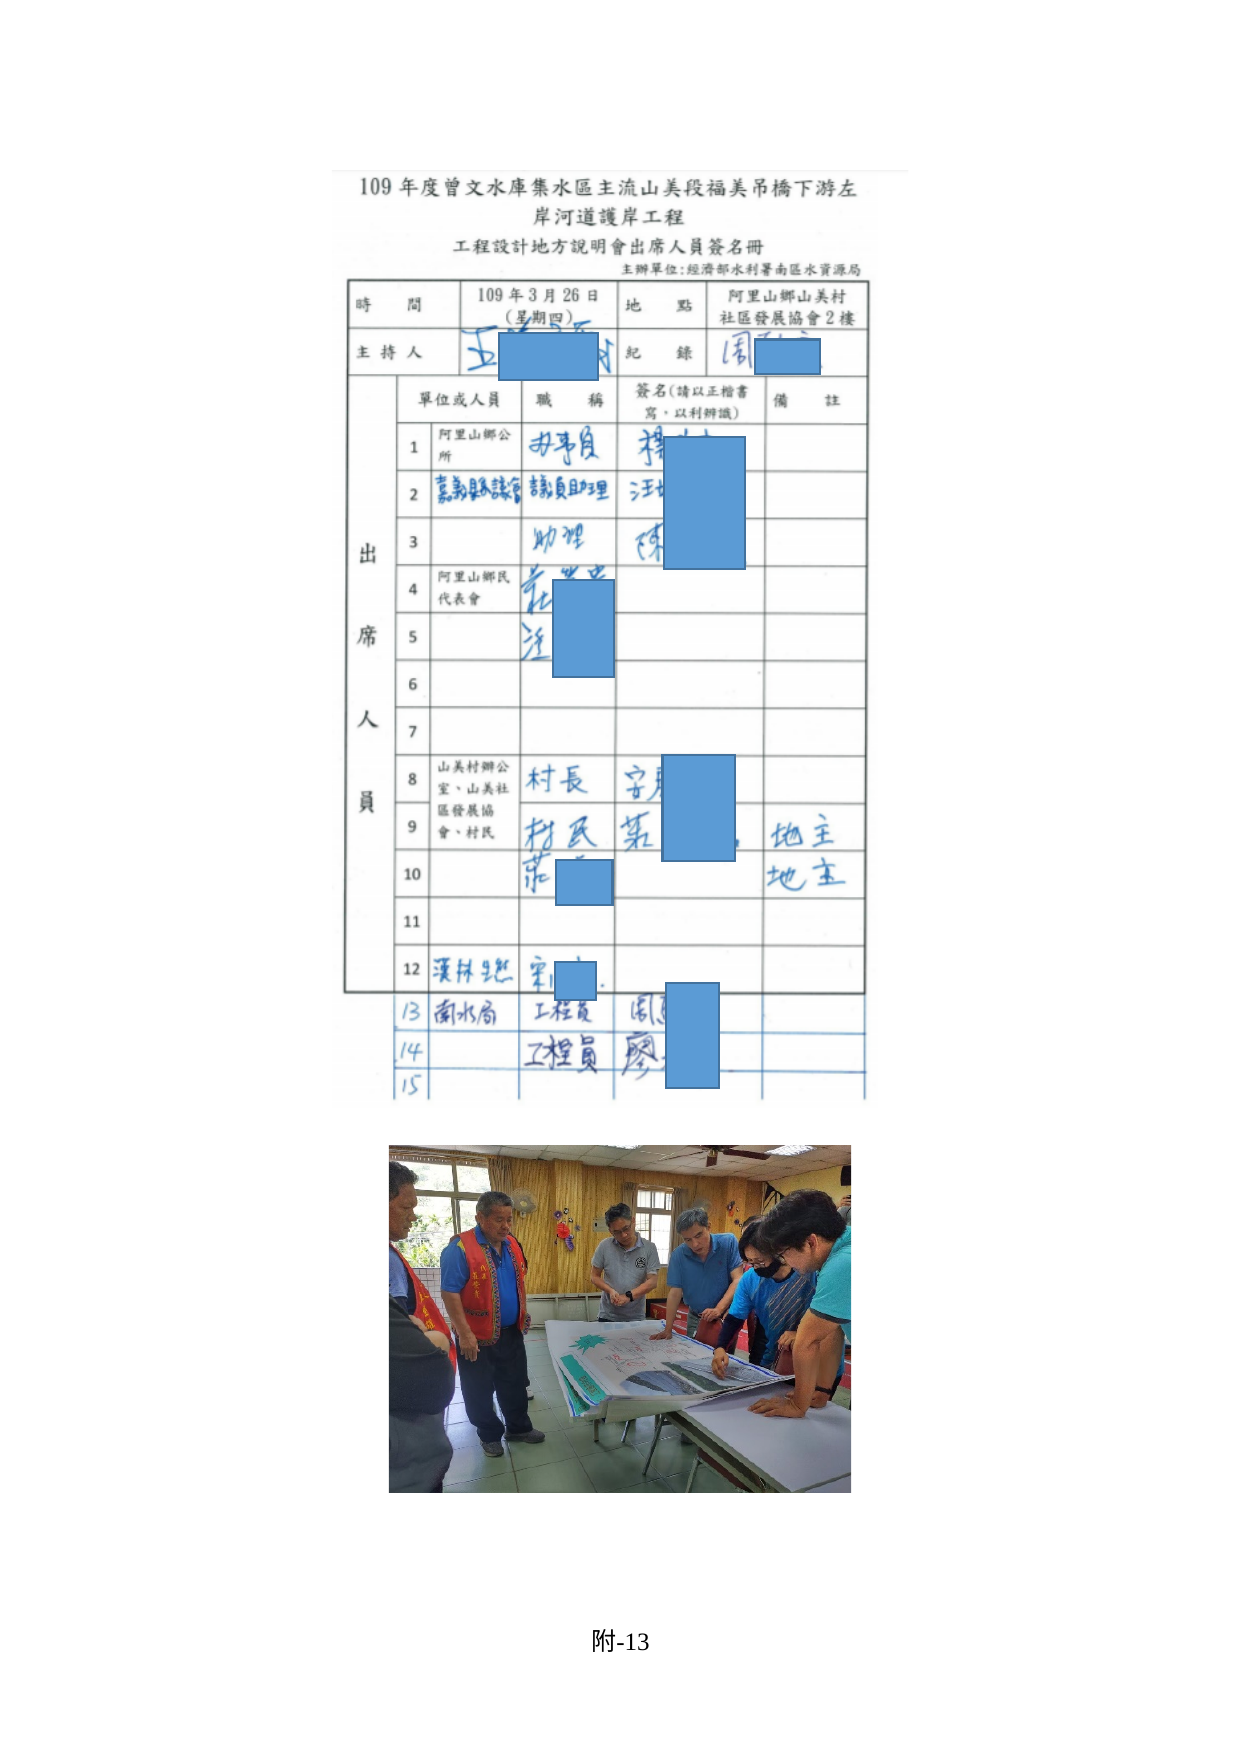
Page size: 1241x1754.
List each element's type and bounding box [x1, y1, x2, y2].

picture [388, 1145, 852, 1493]
picture [331, 170, 909, 1115]
